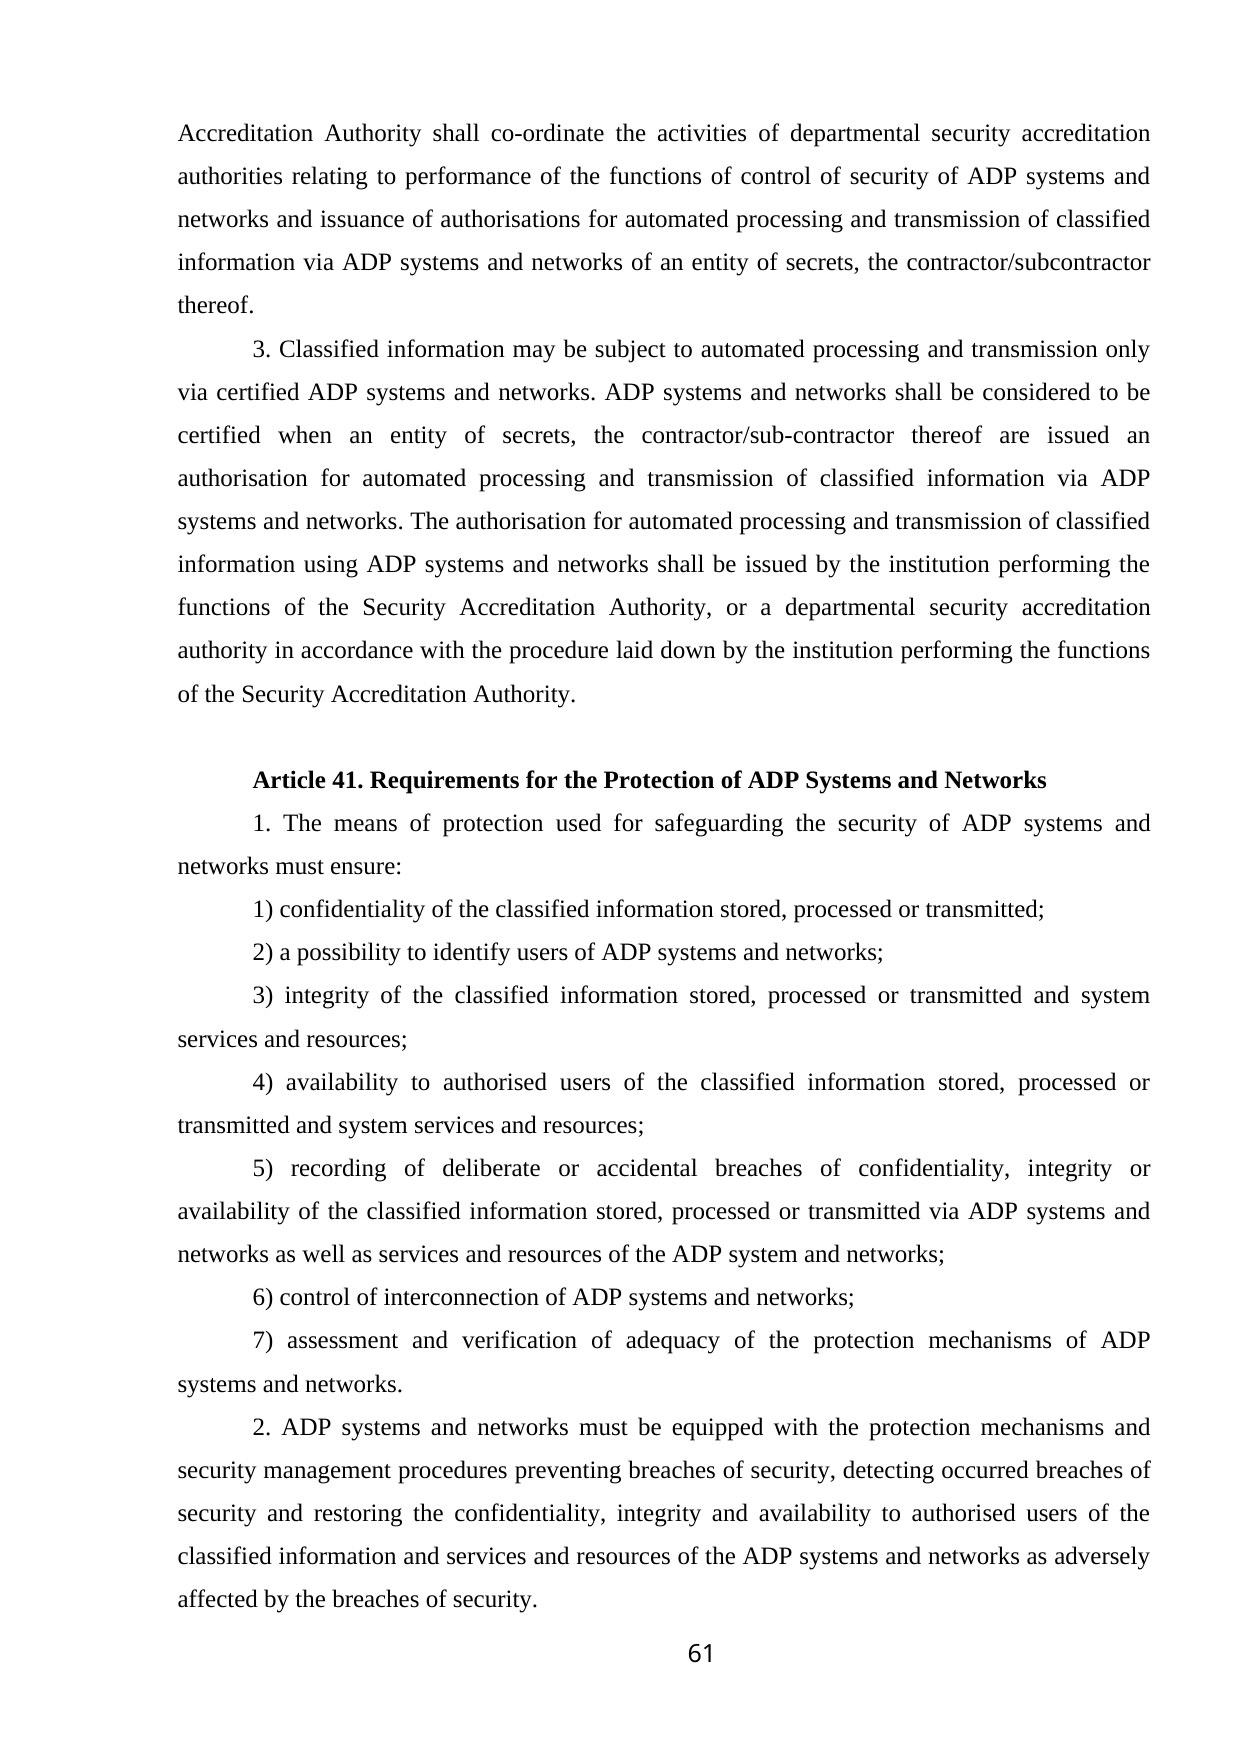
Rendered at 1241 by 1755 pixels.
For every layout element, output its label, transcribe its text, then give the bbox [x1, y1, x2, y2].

text Accreditation Authority shall co-ordinate the activities of departmental security accreditation authorities relating to performance of the functions of control of security of ADP systems and networks and issuance of authorisations for automated processing and transmission of classified information via ADP systems and networks of an entity of secrets, the contractor/subcontractor thereof. [177, 118, 1152, 319]
text Article 41. Requirements for the Protection of ADP Systems and Networks [177, 765, 1152, 794]
text 3. Classified information may be subject to automated processing and transmission only via certified ADP systems and networks. ADP systems and networks shall be considered to be certified when an entity of secrets, the contractor/sub-contractor thereof are issued an authorisation for automated processing and transmission of classified information via ADP systems and networks. The authorisation for automated processing and transmission of classified information using ADP systems and networks shall be issued by the institution performing the functions of the Security Accreditation Authority, or a departmental security accreditation authority in accordance with the procedure laid down by the institution performing the functions of the Security Accreditation Authority. [177, 334, 1152, 707]
text 2) a possibility to identify users of ADP systems and networks; [177, 937, 1152, 966]
text 2. ADP systems and networks must be equipped with the protection mechanisms and security management procedures preventing breaches of security, detecting occurred breaches of security and restoring the confidentiality, integrity and availability to authorised users of the classified information and services and resources of the ADP systems and networks as adversely affected by the breaches of security. [177, 1412, 1152, 1613]
text 4) availability to authorised users of the classified information stored, processed or transmitted and system services and resources; [177, 1067, 1152, 1139]
text 1) confidentiality of the classified information stored, processed or transmitted; [177, 894, 1152, 923]
text 7) assessment and verification of adequacy of the protection mechanisms of ADP systems and networks. [177, 1326, 1152, 1397]
text 6) control of interconnection of ADP systems and networks; [177, 1282, 1152, 1311]
text 5) recording of deliberate or accidental breaches of confidentiality, integrity or availability of the classified information stored, processed or transmitted via ADP systems and networks as well as services and resources of the ADP system and networks; [177, 1153, 1152, 1268]
text 3) integrity of the classified information stored, processed or transmitted and system services and resources; [177, 981, 1152, 1052]
text 1. The means of protection used for safeguarding the security of ADP systems and networks must ensure: [177, 808, 1152, 880]
